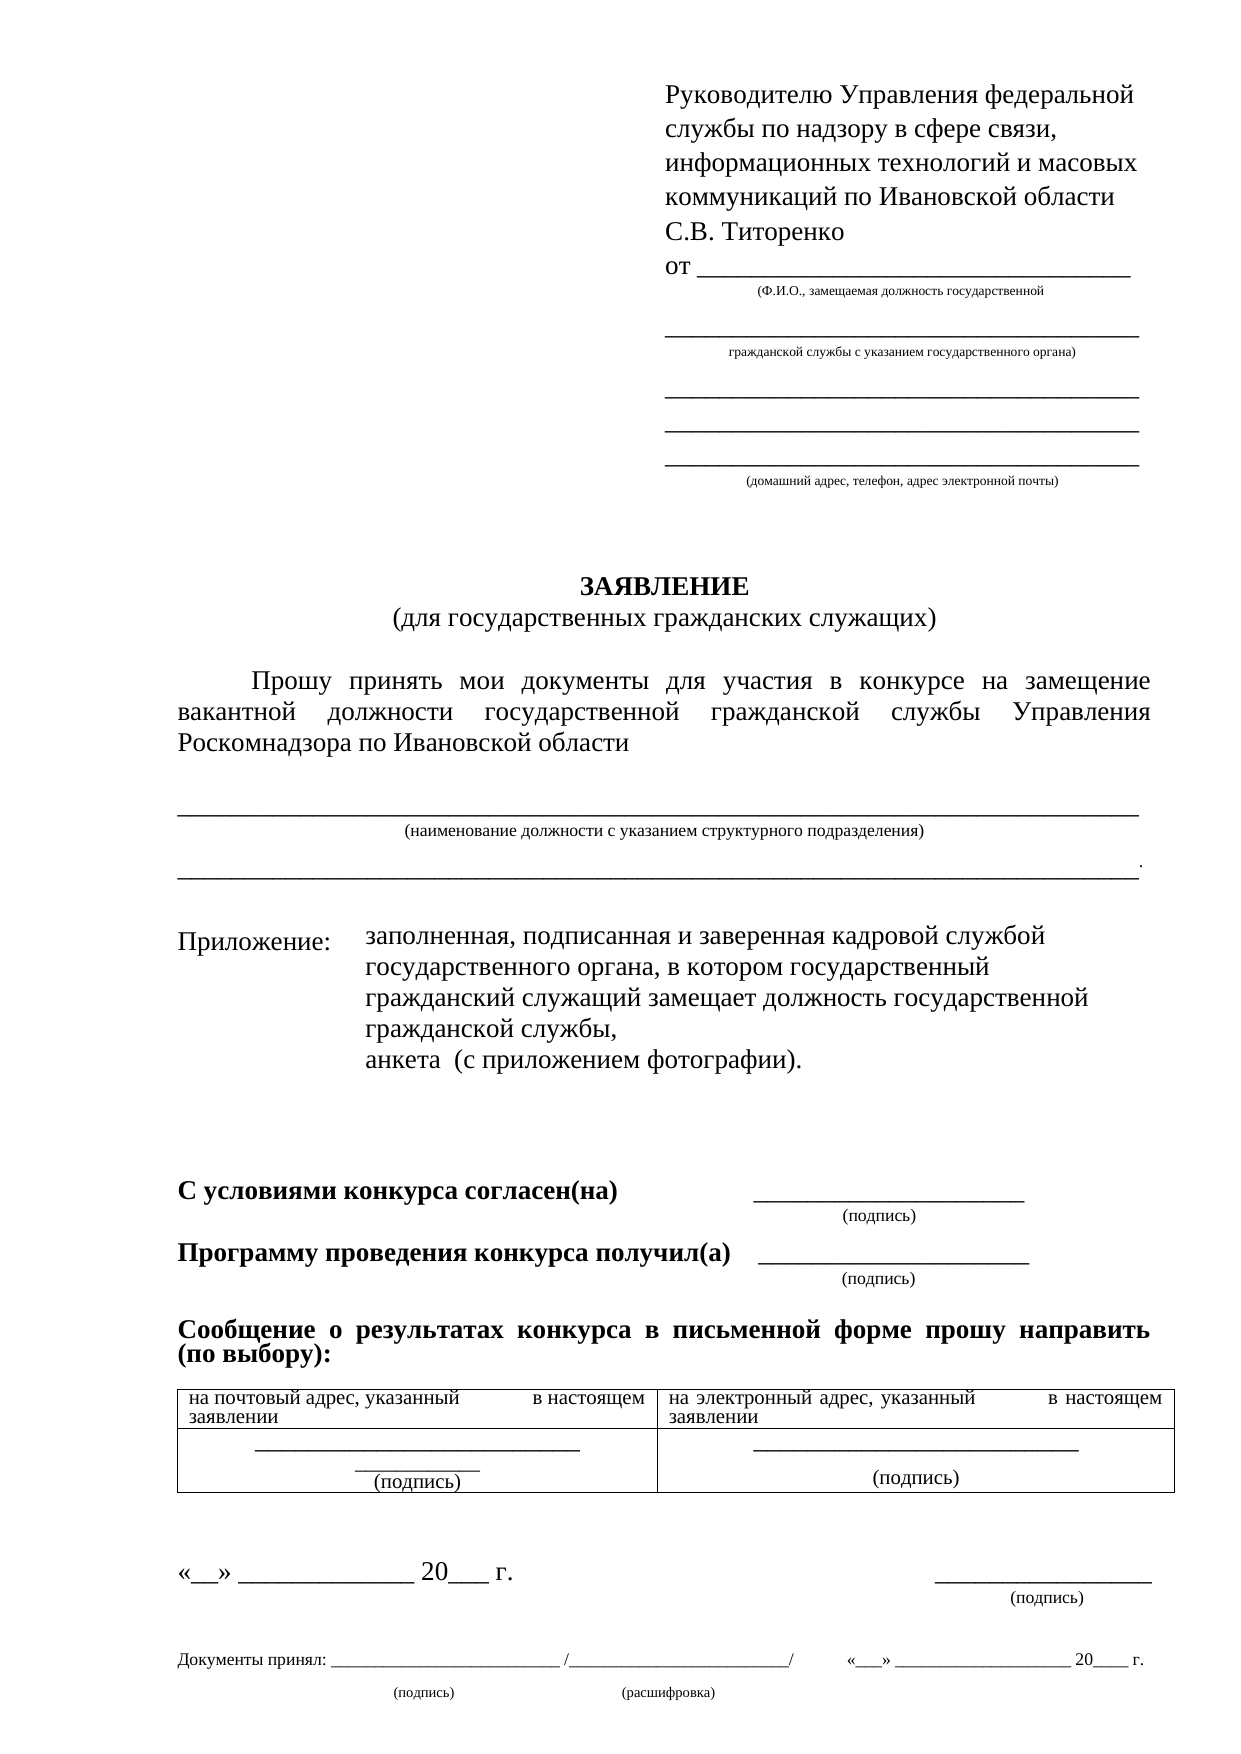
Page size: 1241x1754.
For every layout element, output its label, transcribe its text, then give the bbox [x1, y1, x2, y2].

table_cell ________________________ (подпись) [658, 1429, 1174, 1492]
text ___________________________________ [665, 309, 1140, 341]
text от ________________________________ [665, 249, 1140, 280]
text Сообщение о результатах конкурса в письменной форме прошу направить (по выбору): [177, 1319, 1152, 1368]
text (подпись) [177, 1587, 1152, 1618]
text Прошу принять мои документы для участия в конкурсе на замещение вакантной должности государственной гражданской службы Управления Роскомнадзора по Ивановской области [177, 664, 1152, 757]
text гражданской службы с указанием государственного органа) [665, 343, 1140, 368]
text С.В. Титоренко [665, 214, 1140, 246]
table_cell ________________________ ____________ (подпись) [178, 1429, 657, 1492]
text _______________________________________________________________________. [177, 851, 1152, 882]
text (подпись) [177, 1268, 1152, 1299]
text ______________________________________________________________________ [665, 370, 1140, 435]
text [1132, 925, 1152, 956]
text (для государственных гражданских служащих) [177, 601, 1152, 633]
text (подпись) [177, 1205, 1152, 1236]
text Программу проведения конкурса получил(а) ____________________ [177, 1236, 1152, 1268]
text Документы принял: __________________________ /_________________________/ «___» ____________________ 20____ г. [177, 1649, 1152, 1680]
text заполненная, подписанная и заверенная кадровой службой государственного органа, в котором государственный гражданский служащий замещает должность государственной гражданской службы, [365, 919, 1132, 1043]
text Руководителю Управления федеральной службы по надзору в сфере связи, информационных технологий и масовых коммуникаций по Ивановской области [665, 78, 1140, 212]
text (Ф.И.О., замещаемая должность государственной [665, 283, 1140, 307]
text (домашний адрес, телефон, адрес электронной почты) [665, 472, 1140, 497]
text ЗАЯВЛЕНИЕ [177, 570, 1152, 601]
table_header на почтовый адрес, указанный в настоящем заявлении [178, 1390, 657, 1428]
text «__» _____________ 20___ г. ________________ [177, 1556, 1152, 1587]
text анкета (с приложением фотографии). [365, 1043, 1132, 1075]
text ___________________________________ [665, 438, 1140, 469]
text (подпись) (расшифровка) [177, 1680, 1152, 1711]
text Приложение: [177, 925, 365, 956]
text _______________________________________________________________________ [177, 788, 1152, 819]
table_header на электронный адрес, указанный в настоящем заявлении [658, 1390, 1174, 1428]
text (наименование должности с указанием структурного подразделения) [177, 819, 1152, 851]
text С условиями конкурса согласен(на) ____________________ [177, 1174, 1152, 1205]
